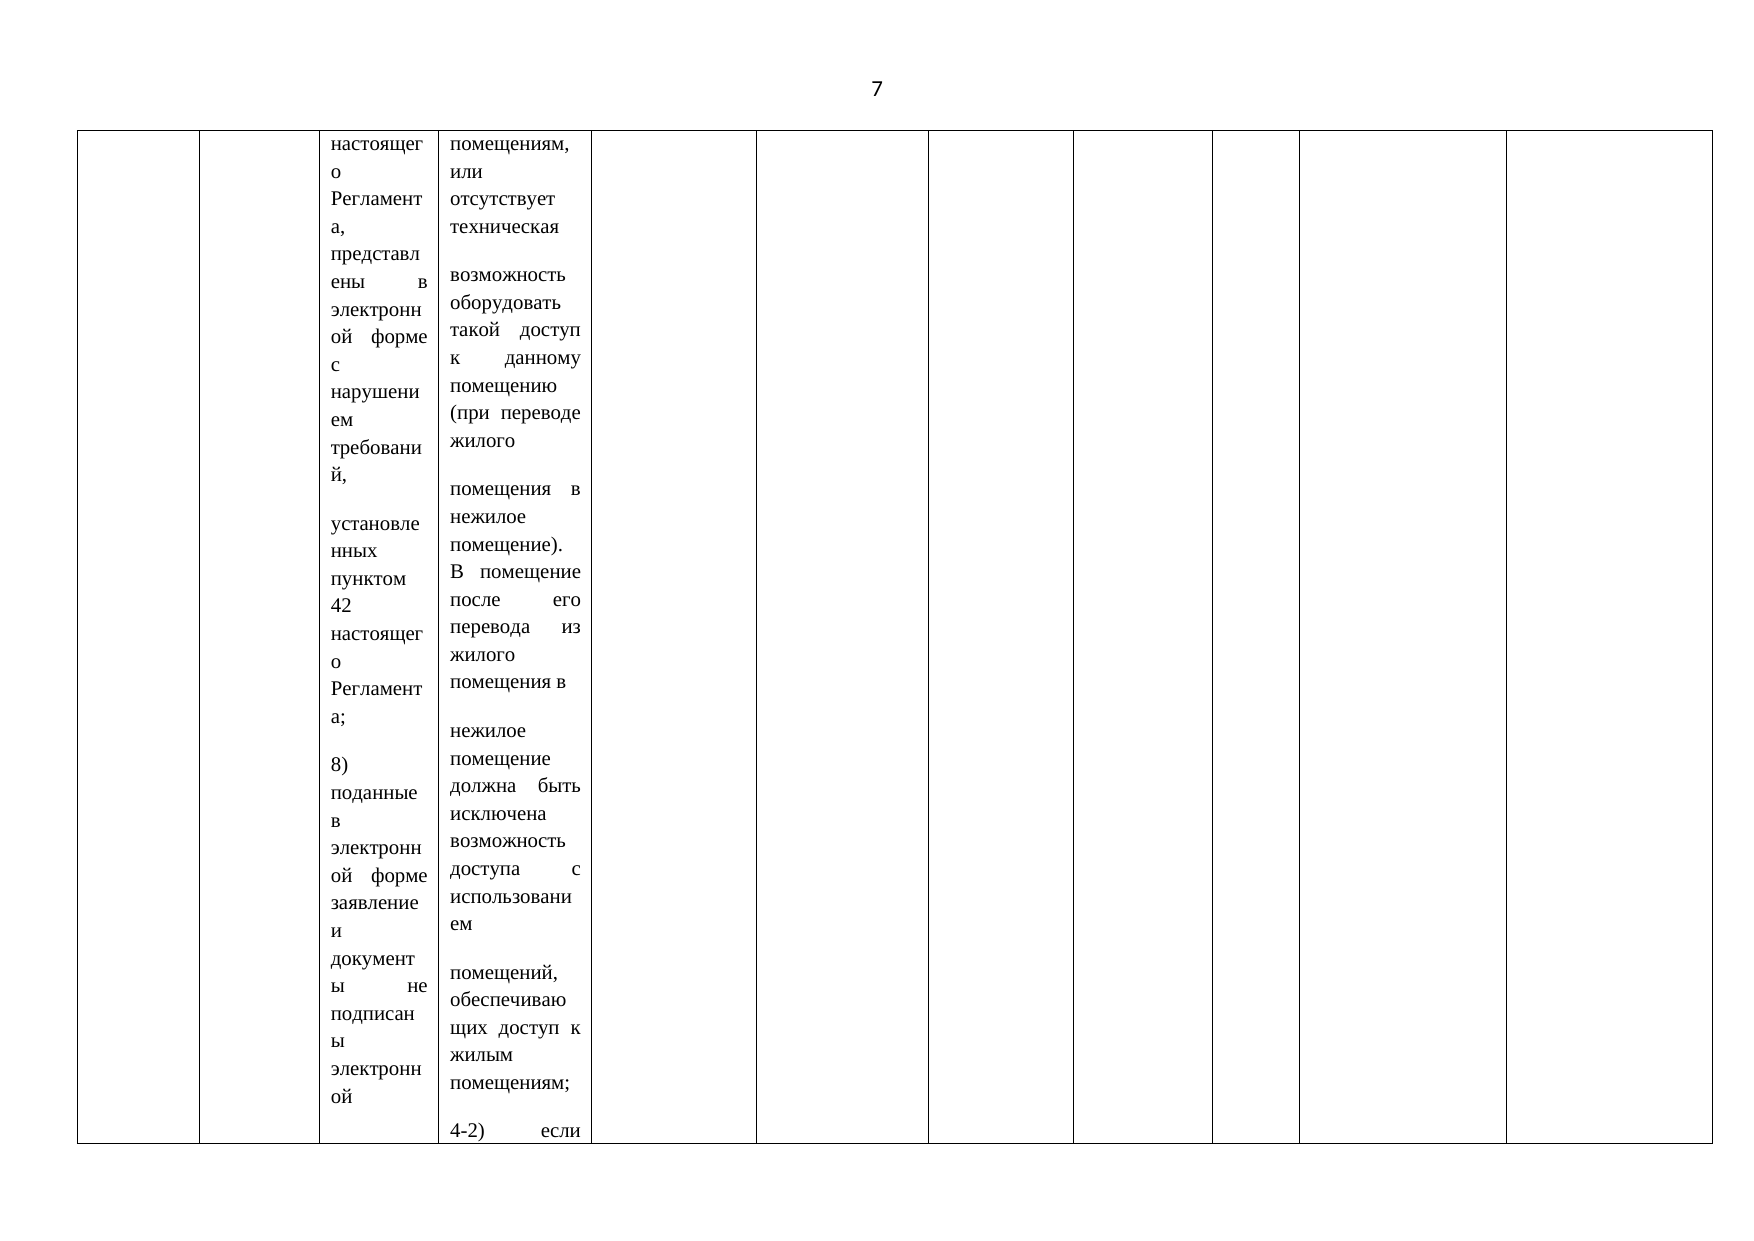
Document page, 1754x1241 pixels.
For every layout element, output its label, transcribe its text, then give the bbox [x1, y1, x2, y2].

table_cell [592, 131, 756, 1142]
table_cell - [1213, 131, 1299, 1142]
table_cell [1300, 131, 1506, 1142]
table_cell [1507, 131, 1712, 1142]
table_cell [757, 131, 928, 1142]
table_cell настоящего Регламента, представлены в электронной форме с нарушением требований, установленных пунктом 42 настоящего Регламента; 8) поданные в электронной форме заявление и документы не подписаны электронной [320, 131, 438, 1142]
table_cell помещениям, или отсутствует техническая возможность оборудовать такой доступ к данному помещению (при переводе жилого помещения в нежилое помещение). В помещение после его перевода из жилого помещения в нежилое помещение должна быть исключена возможность доступа с использованием помещений, обеспечивающих доступ к жилым помещениям; 4-2) если [439, 131, 591, 1142]
table_cell - [1074, 131, 1212, 1142]
table_cell [200, 131, 319, 1142]
table_cell [929, 131, 1073, 1142]
table_cell [78, 131, 199, 1142]
